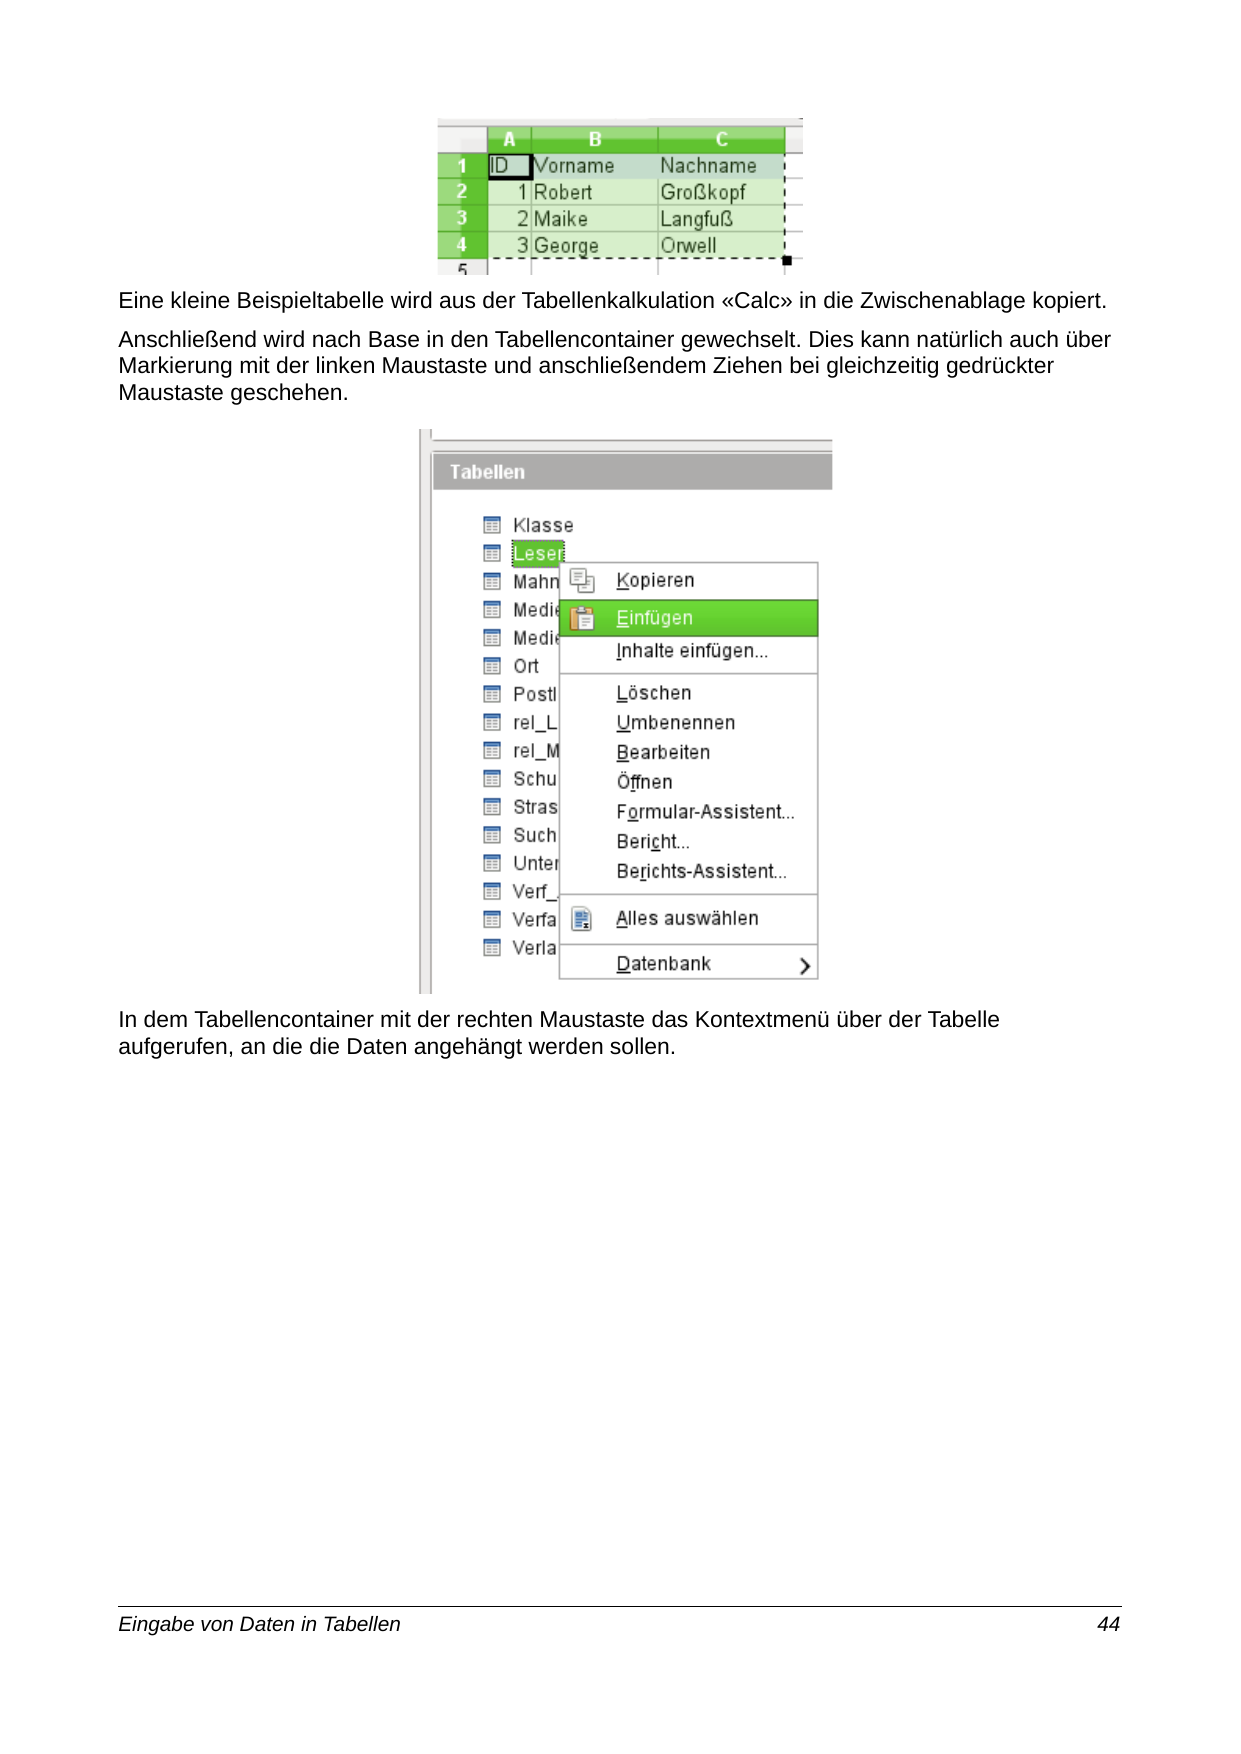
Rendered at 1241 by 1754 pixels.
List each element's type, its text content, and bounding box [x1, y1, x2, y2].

picture [407, 429, 833, 994]
text Anschließend wird nach Base in den Tabellencontainer gewechselt. Dies kann natürlich auch über Markierung mit der linken Maustaste und anschließendem Ziehen bei gleichzeitig gedrückter Maustaste geschehen. [118, 326, 1122, 405]
text In dem Tabellencontainer mit der rechten Maustaste das Kontextmenü über der Tabelle aufgerufen, an die die Daten angehängt werden sollen. [118, 1006, 1122, 1059]
picture [437, 118, 803, 275]
text Eine kleine Beispieltabelle wird aus der Tabellenkalkulation «Calc» in die Zwischenablage kopiert. [118, 287, 1122, 313]
